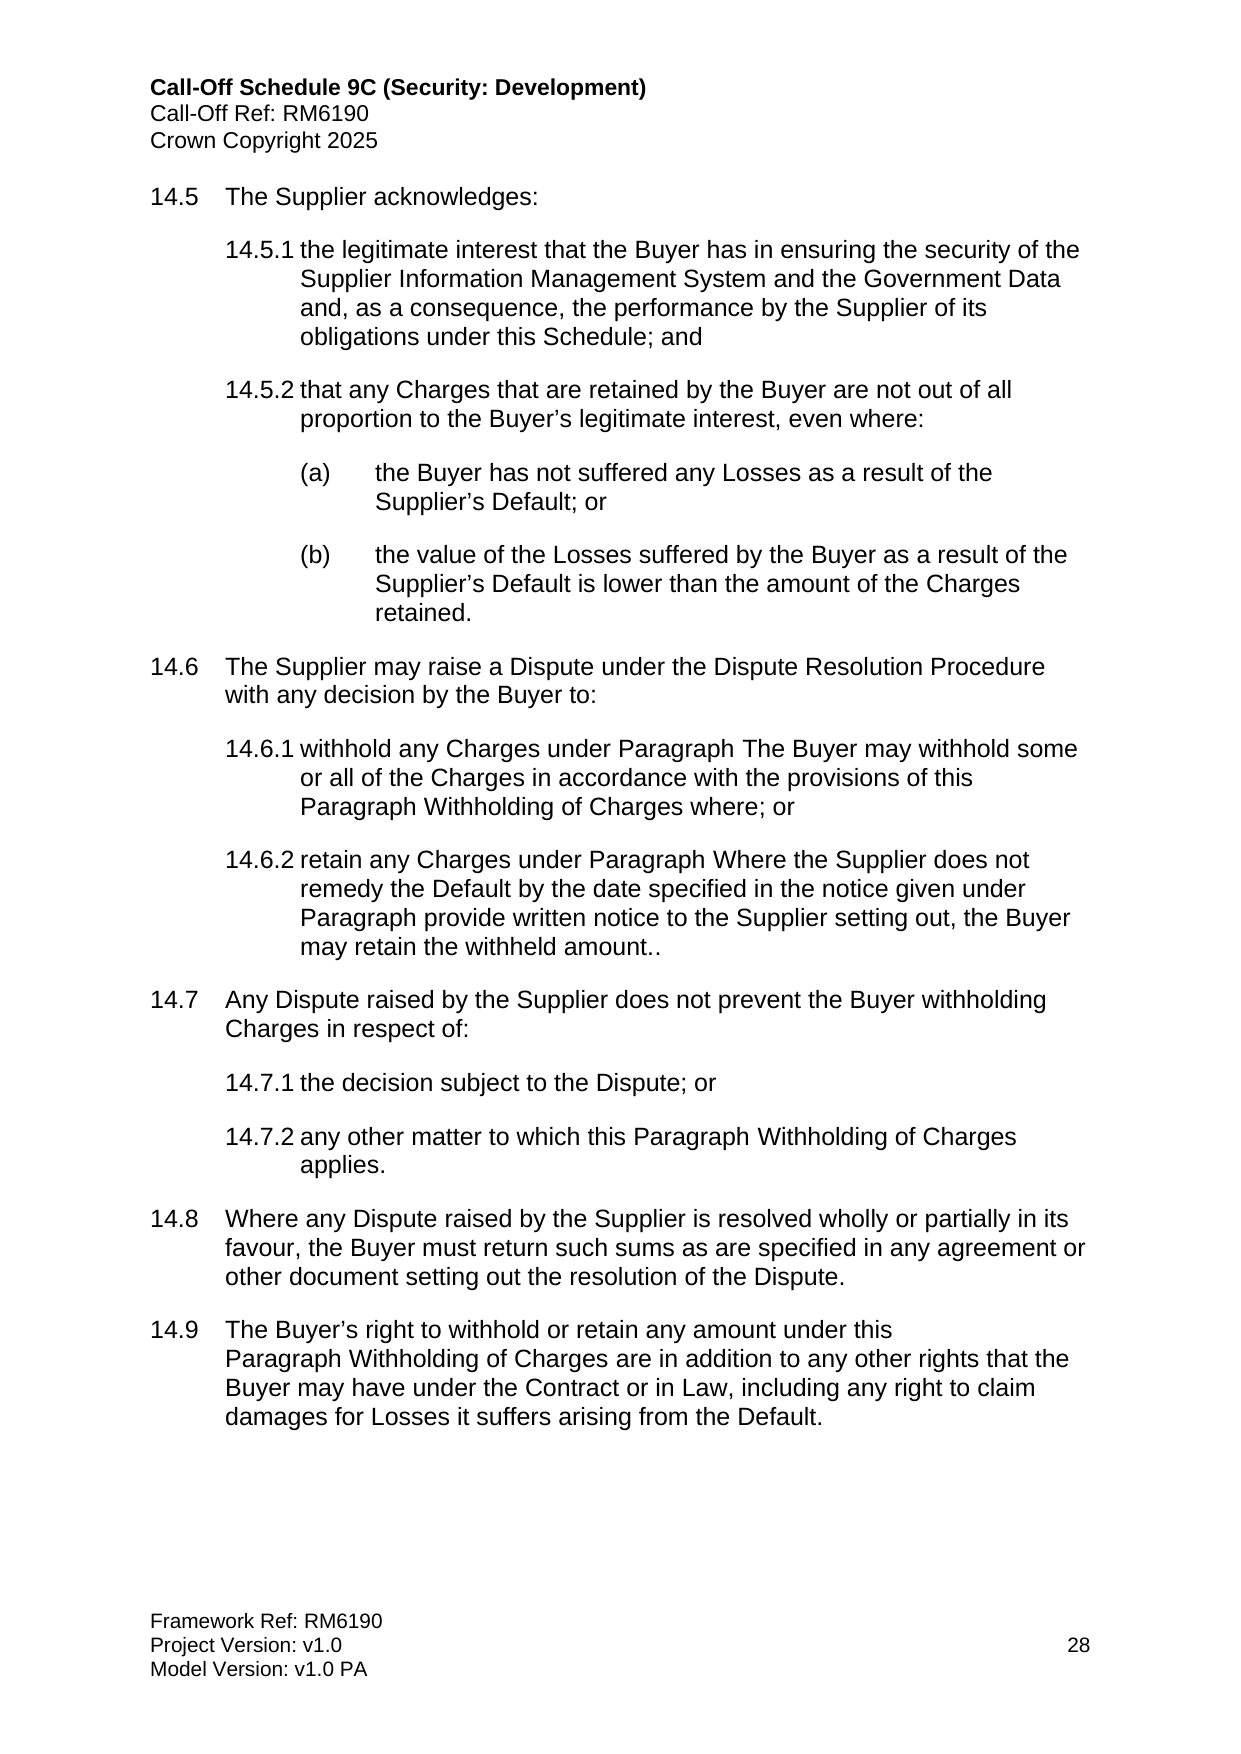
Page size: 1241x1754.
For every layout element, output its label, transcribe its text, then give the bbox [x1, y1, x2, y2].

subtitle retain any Charges under Paragraph 13.4. [225, 845, 1091, 960]
subtitle the value of the Losses suffered by the Buyer as a result of the Supplier’s Default is lower than the amount of the Charges retained. [300, 540, 1091, 627]
subtitle The Supplier acknowledges: [150, 182, 1091, 210]
subtitle Any Dispute raised by the Supplier does not prevent the Buyer withholding Charges in respect of: [150, 985, 1091, 1043]
subtitle the Buyer has not suffered any Losses as a result of the Supplier’s Default; or [300, 458, 1091, 515]
subtitle The Supplier may raise a Dispute under the Dispute Resolution Procedure with any decision by the Buyer to: [150, 652, 1091, 709]
subtitle the legitimate interest that the Buyer has in ensuring the security of the Supplier Information Management System and the Government Data and, as a consequence, the performance by the Supplier of its obligations under this Schedule; and [225, 235, 1091, 350]
subtitle the decision subject to the Dispute; or [225, 1068, 1091, 1097]
subtitle that any Charges that are retained by the Buyer are not out of all proportion to the Buyer’s legitimate interest, even where: [225, 375, 1091, 433]
subtitle any other matter to which this Paragraph 13 applies. [225, 1122, 1091, 1179]
subtitle Where any Dispute raised by the Supplier is resolved wholly or partially in its favour, the Buyer must return such sums as are specified in any agreement or other document setting out the resolution of the Dispute. [150, 1204, 1091, 1290]
subtitle withhold any Charges under Paragraph 13.1; or [225, 734, 1091, 820]
subtitle The Buyer’s right to withhold or retain any amount under this Paragraph 13 are in addition to any other rights that the Buyer may have under the Contract or in Law, including any right to claim damages for Losses it suffers arising from the Default. [150, 1315, 1091, 1430]
